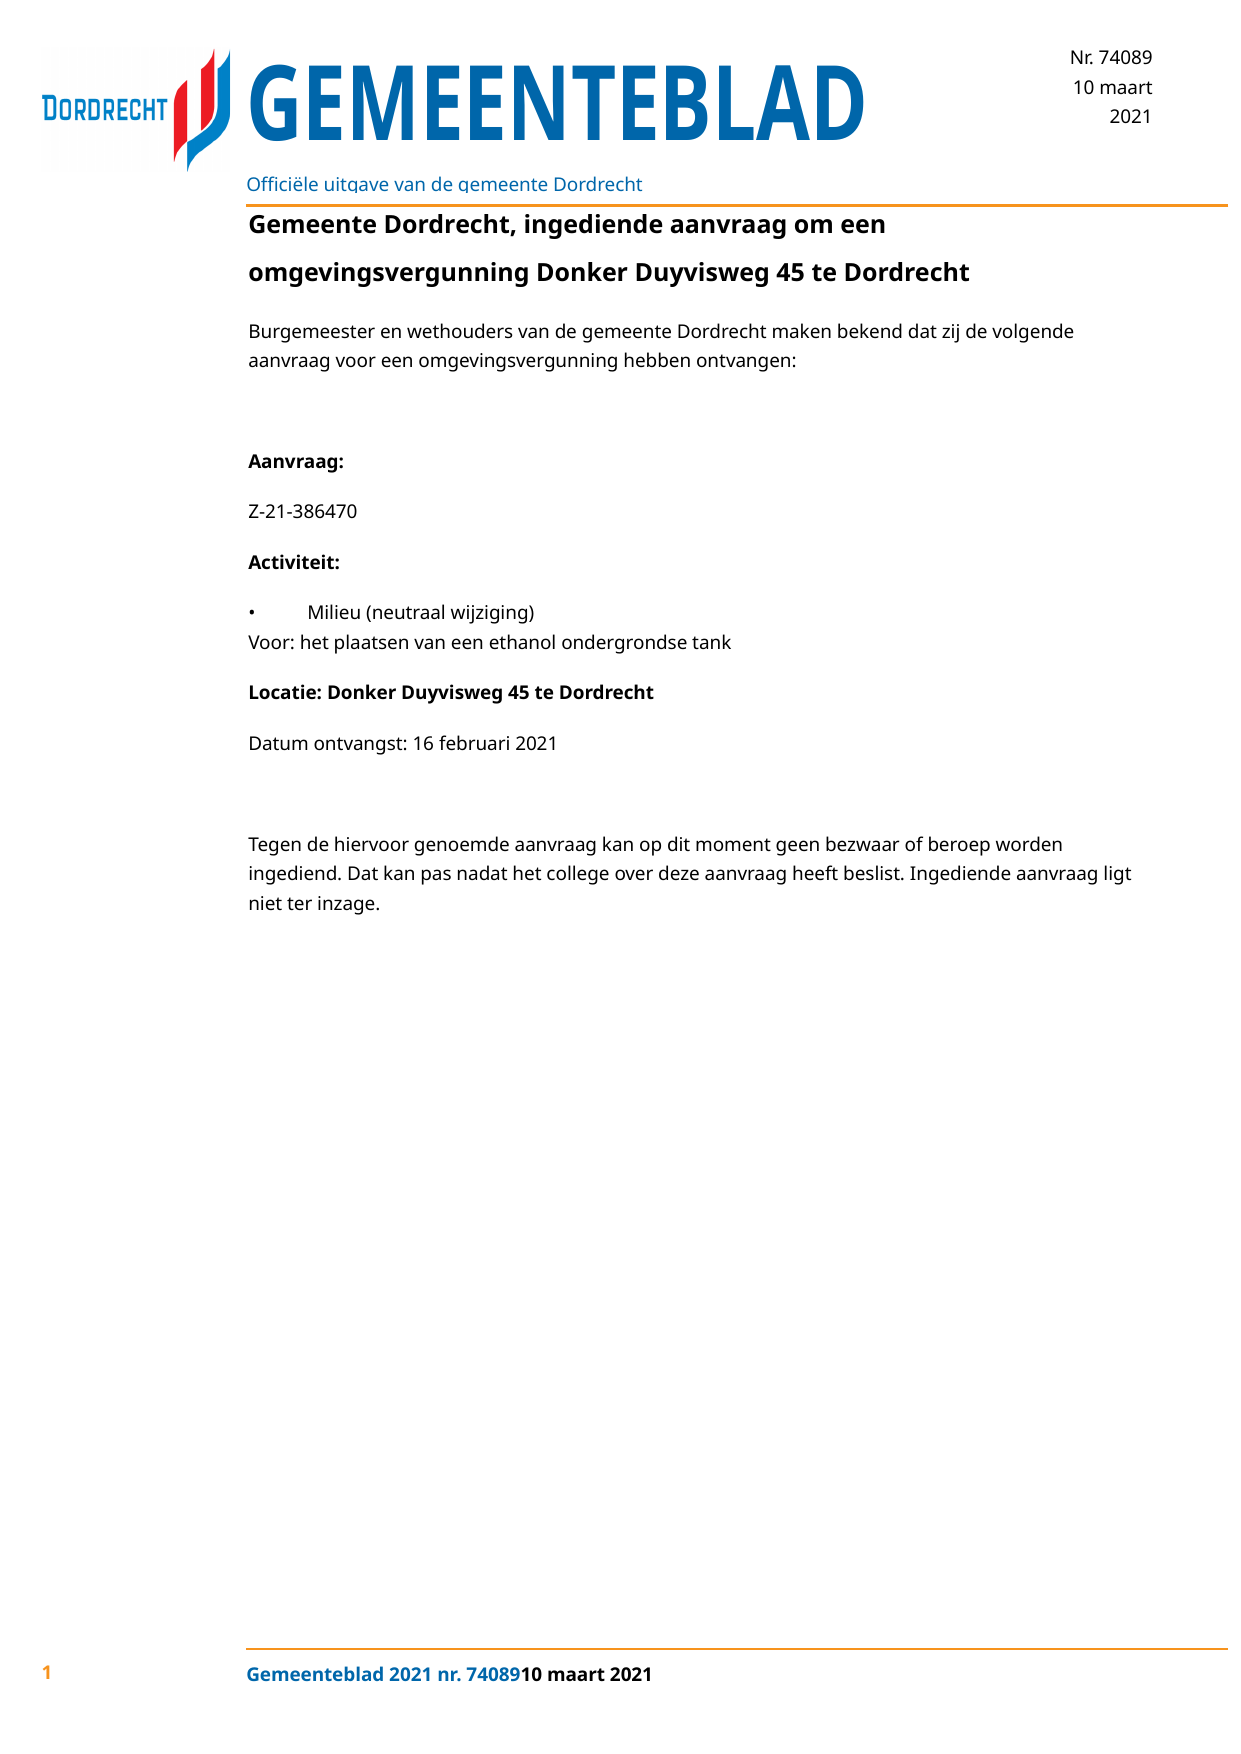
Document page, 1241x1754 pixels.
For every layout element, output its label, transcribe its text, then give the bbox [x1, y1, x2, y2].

text Voor: het plaatsen van een ethanol ondergrondse tank [248, 629, 1152, 655]
picture [41, 47, 231, 172]
list Milieu (neutraal wijziging) [248, 599, 1152, 625]
text Z-21-386470 [248, 499, 1152, 524]
text Locatie: Donker Duyvisweg 45 te Dordrecht [248, 679, 1152, 705]
text Aanvraag: [248, 448, 1152, 474]
text Activiteit: [248, 549, 1152, 575]
text Burgemeester en wethouders van de gemeente Dordrecht maken bekend dat zij de volgende aanvraag voor een omgevingsvergunning hebben ontvangen: [248, 318, 1152, 373]
text Tegen de hiervoor genoemde aanvraag kan op dit moment geen bezwaar of beroep worden ingediend. Dat kan pas nadat het college over deze aanvraag heeft beslist. Ingediende aanvraag ligt niet ter inzage. [248, 831, 1152, 916]
text Datum ontvangst: 16 februari 2021 [248, 730, 1152, 756]
text Gemeente Dordrecht, ingediende aanvraag om een omgevingsvergunning Donker Duyvisweg 45 te Dordrecht [248, 207, 1152, 288]
